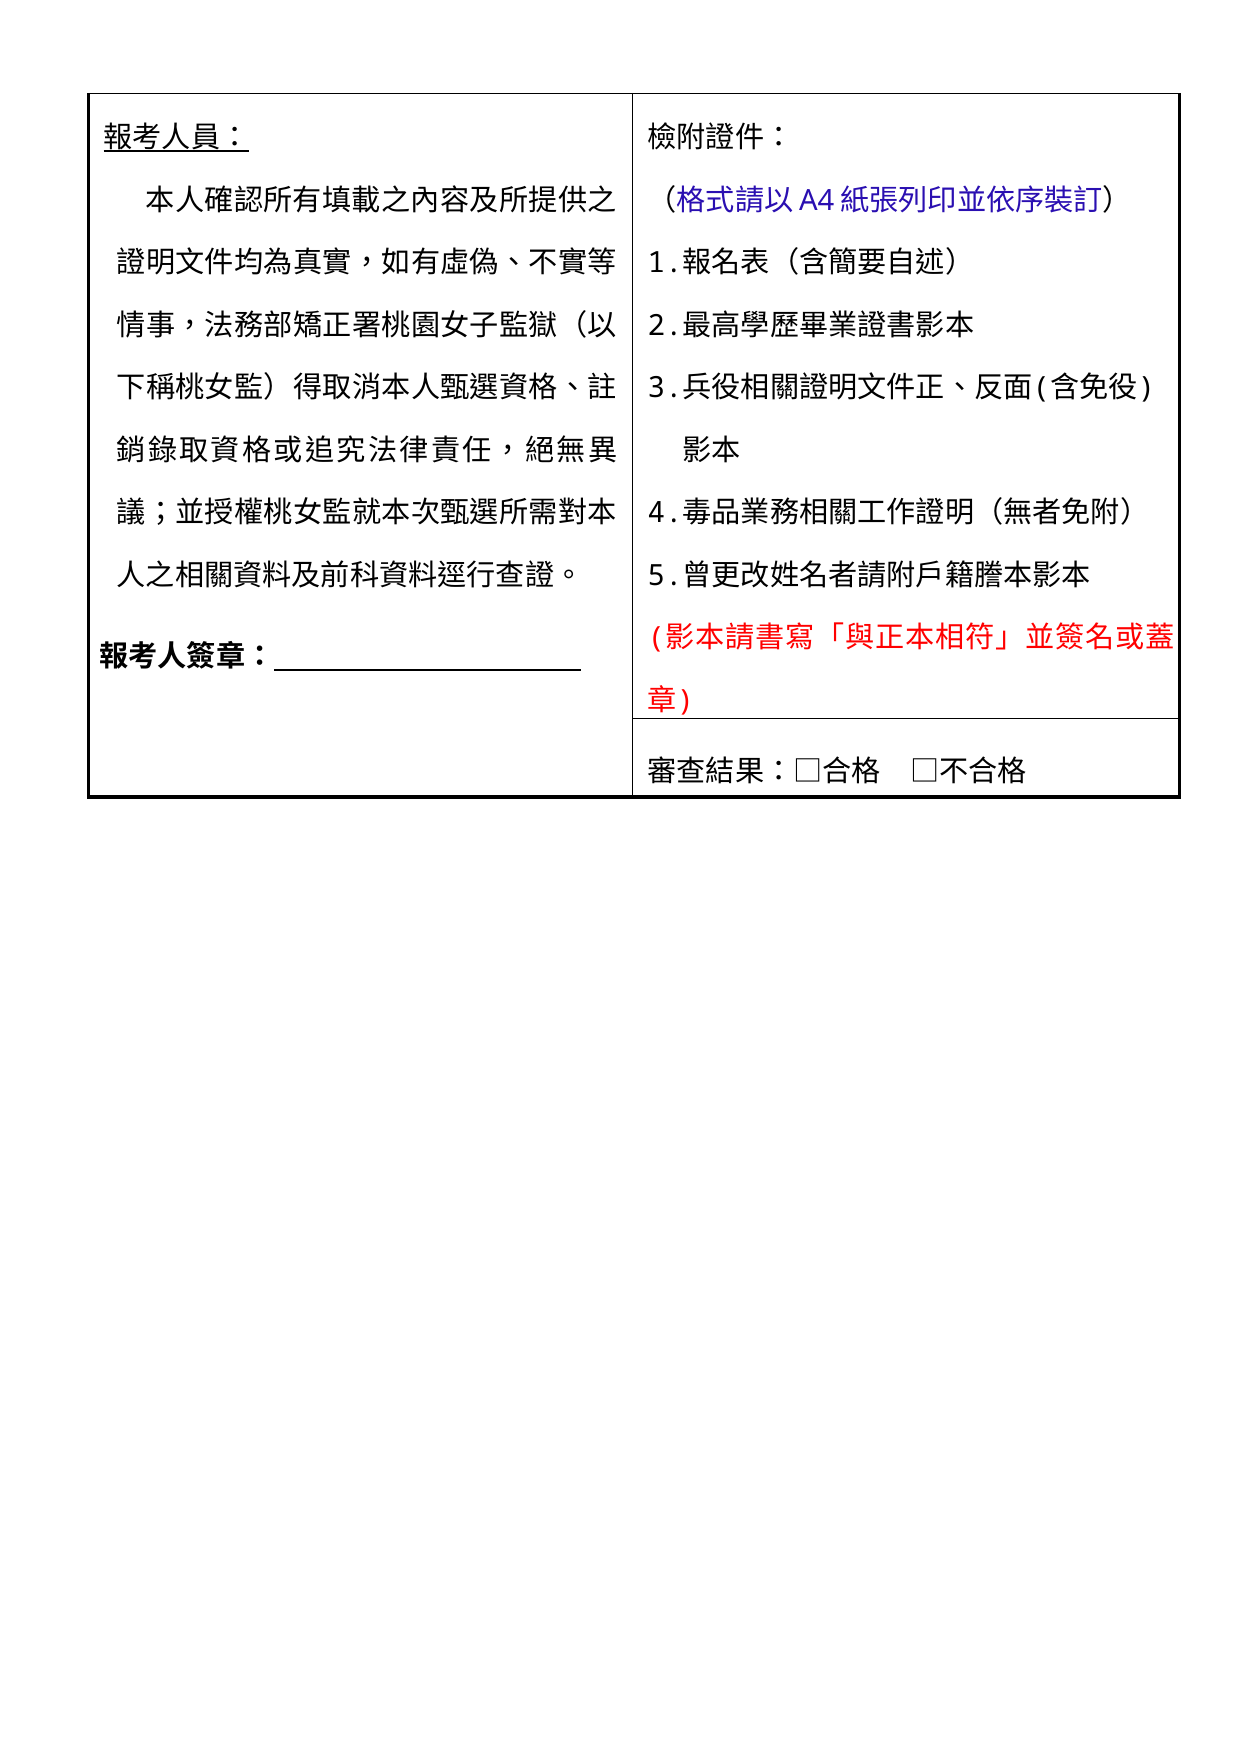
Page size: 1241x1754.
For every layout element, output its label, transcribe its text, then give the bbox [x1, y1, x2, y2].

table_header 檢附證件： （格式請以A4紙張列印並依序裝訂） 1.報名表（含簡要自述） 2.最高學歷畢業證書影本 3.兵役相關證明文件正、反面(含免役)影本 4.毒品業務相關工作證明（無者免附） 5.曾更改姓名者請附戶籍謄本影本 (影本請書寫「與正本相符」並簽名或蓋章) [633, 94, 1178, 718]
table_header 報考人員： 本人確認所有填載之內容及所提供之證明文件均為真實，如有虛偽、不實等情事，法務部矯正署桃園女子監獄（以下稱桃女監）得取消本人甄選資格、註銷錄取資格或追究法律責任，絕無異議；並授權桃女監就本次甄選所需對本人之相關資料及前科資料逕行查證。 報考人簽章： [90, 94, 632, 795]
table_cell 審查結果：□合格 □不合格 [633, 719, 1178, 795]
